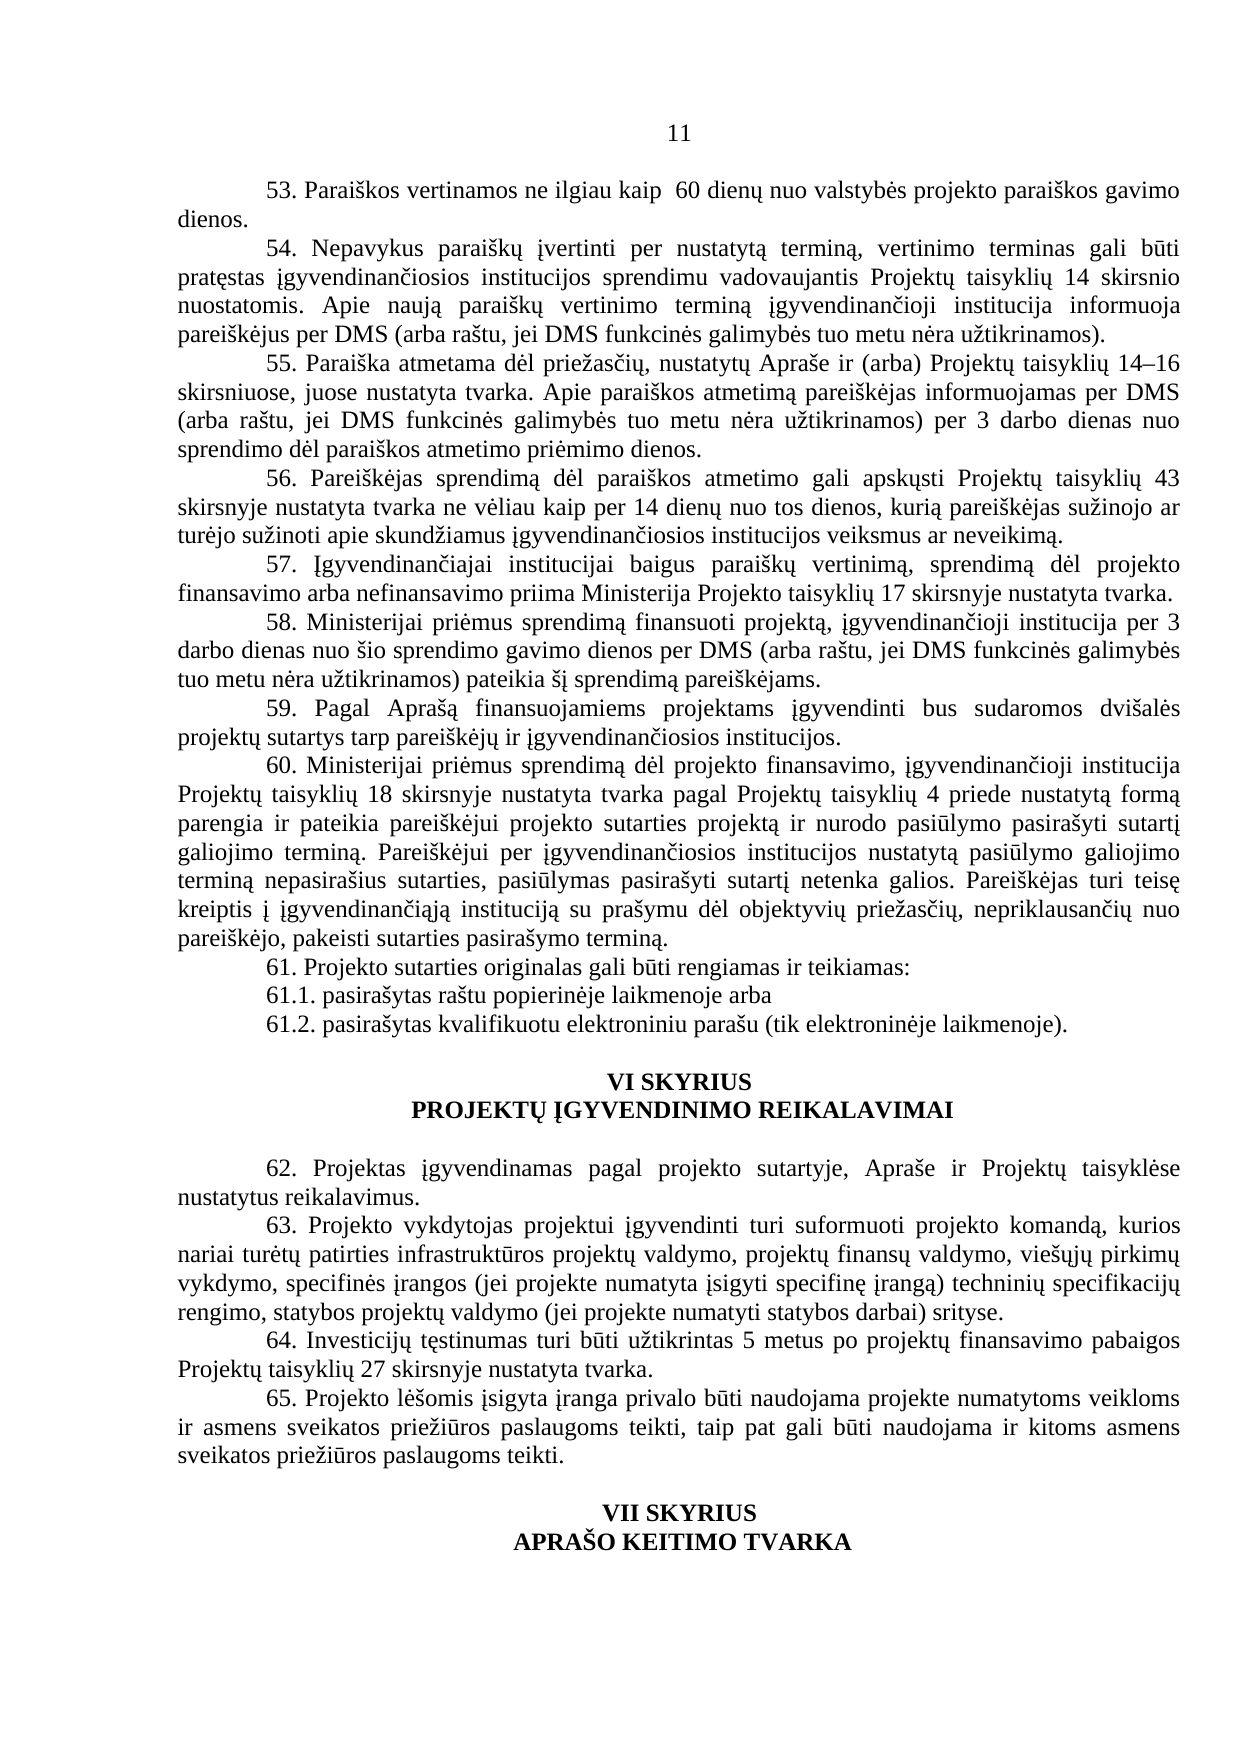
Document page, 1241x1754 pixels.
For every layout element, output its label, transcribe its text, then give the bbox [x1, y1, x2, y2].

text 61.2. pasirašytas kvalifikuotu elektroniniu parašu (tik elektroninėje laikmenoje). [177, 1009, 1181, 1038]
text 55. Paraiška atmetama dėl priežasčių, nustatytų Apraše ir (arba) Projektų taisyklių 14–16 skirsniuose, juose nustatyta tvarka. Apie paraiškos atmetimą pareiškėjas informuojamas per DMS (arba raštu, jei DMS funkcinės galimybės tuo metu nėra užtikrinamos) per 3 darbo dienas nuo sprendimo dėl paraiškos atmetimo priėmimo dienos. [177, 348, 1181, 463]
text PROJEKTŲ ĮGYVENDINIMO REIKALAVIMAI [177, 1096, 1181, 1124]
text VII SKYRIUS [177, 1498, 1181, 1527]
text 59. Pagal Aprašą finansuojamiems projektams įgyvendinti bus sudaromos dvišalės projektų sutartys tarp pareiškėjų ir įgyvendinančiosios institucijos. [177, 693, 1181, 751]
text 58. Ministerijai priėmus sprendimą finansuoti projektą, įgyvendinančioji institucija per 3 darbo dienas nuo šio sprendimo gavimo dienos per DMS (arba raštu, jei DMS funkcinės galimybės tuo metu nėra užtikrinamos) pateikia šį sprendimą pareiškėjams. [177, 607, 1181, 693]
text 54. Nepavykus paraiškų įvertinti per nustatytą terminą, vertinimo terminas gali būti pratęstas įgyvendinančiosios institucijos sprendimu vadovaujantis Projektų taisyklių 14 skirsnio nuostatomis. Apie naują paraiškų vertinimo terminą įgyvendinančioji institucija informuoja pareiškėjus per DMS (arba raštu, jei DMS funkcinės galimybės tuo metu nėra užtikrinamos). [177, 233, 1181, 348]
text VI SKYRIUS [177, 1067, 1181, 1096]
text 57. Įgyvendinančiajai institucijai baigus paraiškų vertinimą, sprendimą dėl projekto finansavimo arba nefinansavimo priima Ministerija Projekto taisyklių 17 skirsnyje nustatyta tvarka. [177, 549, 1181, 607]
text 61. Projekto sutarties originalas gali būti rengiamas ir teikiamas: [177, 952, 1181, 981]
text 61.1. pasirašytas raštu popierinėje laikmenoje arba [177, 981, 1181, 1009]
text APRAŠO KEITIMO TVARKA [177, 1527, 1181, 1556]
text 65. Projekto lėšomis įsigyta įranga privalo būti naudojama projekte numatytoms veikloms ir asmens sveikatos priežiūros paslaugoms teikti, taip pat gali būti naudojama ir kitoms asmens sveikatos priežiūros paslaugoms teikti. [177, 1383, 1181, 1469]
text 63. Projekto vykdytojas projektui įgyvendinti turi suformuoti projekto komandą, kurios nariai turėtų patirties infrastruktūros projektų valdymo, projektų finansų valdymo, viešųjų pirkimų vykdymo, specifinės įrangos (jei projekte numatyta įsigyti specifinę įrangą) techninių specifikacijų rengimo, statybos projektų valdymo (jei projekte numatyti statybos darbai) srityse. [177, 1211, 1181, 1326]
text 60. Ministerijai priėmus sprendimą dėl projekto finansavimo, įgyvendinančioji institucija Projektų taisyklių 18 skirsnyje nustatyta tvarka pagal Projektų taisyklių 4 priede nustatytą formą parengia ir pateikia pareiškėjui projekto sutarties projektą ir nurodo pasiūlymo pasirašyti sutartį galiojimo terminą. Pareiškėjui per įgyvendinančiosios institucijos nustatytą pasiūlymo galiojimo terminą nepasirašius sutarties, pasiūlymas pasirašyti sutartį netenka galios. Pareiškėjas turi teisę kreiptis į įgyvendinančiąją instituciją su prašymu dėl objektyvių priežasčių, nepriklausančių nuo pareiškėjo, pakeisti sutarties pasirašymo terminą. [177, 751, 1181, 952]
text 62. Projektas įgyvendinamas pagal projekto sutartyje, Apraše ir Projektų taisyklėse nustatytus reikalavimus. [177, 1153, 1181, 1211]
text 64. Investicijų tęstinumas turi būti užtikrintas 5 metus po projektų finansavimo pabaigos Projektų taisyklių 27 skirsnyje nustatyta tvarka. [177, 1326, 1181, 1383]
text 53. Paraiškos vertinamos ne ilgiau kaip 60 dienų nuo valstybės projekto paraiškos gavimo dienos. [177, 176, 1181, 233]
text 56. Pareiškėjas sprendimą dėl paraiškos atmetimo gali apskųsti Projektų taisyklių 43 skirsnyje nustatyta tvarka ne vėliau kaip per 14 dienų nuo tos dienos, kurią pareiškėjas sužinojo ar turėjo sužinoti apie skundžiamus įgyvendinančiosios institucijos veiksmus ar neveikimą. [177, 463, 1181, 549]
